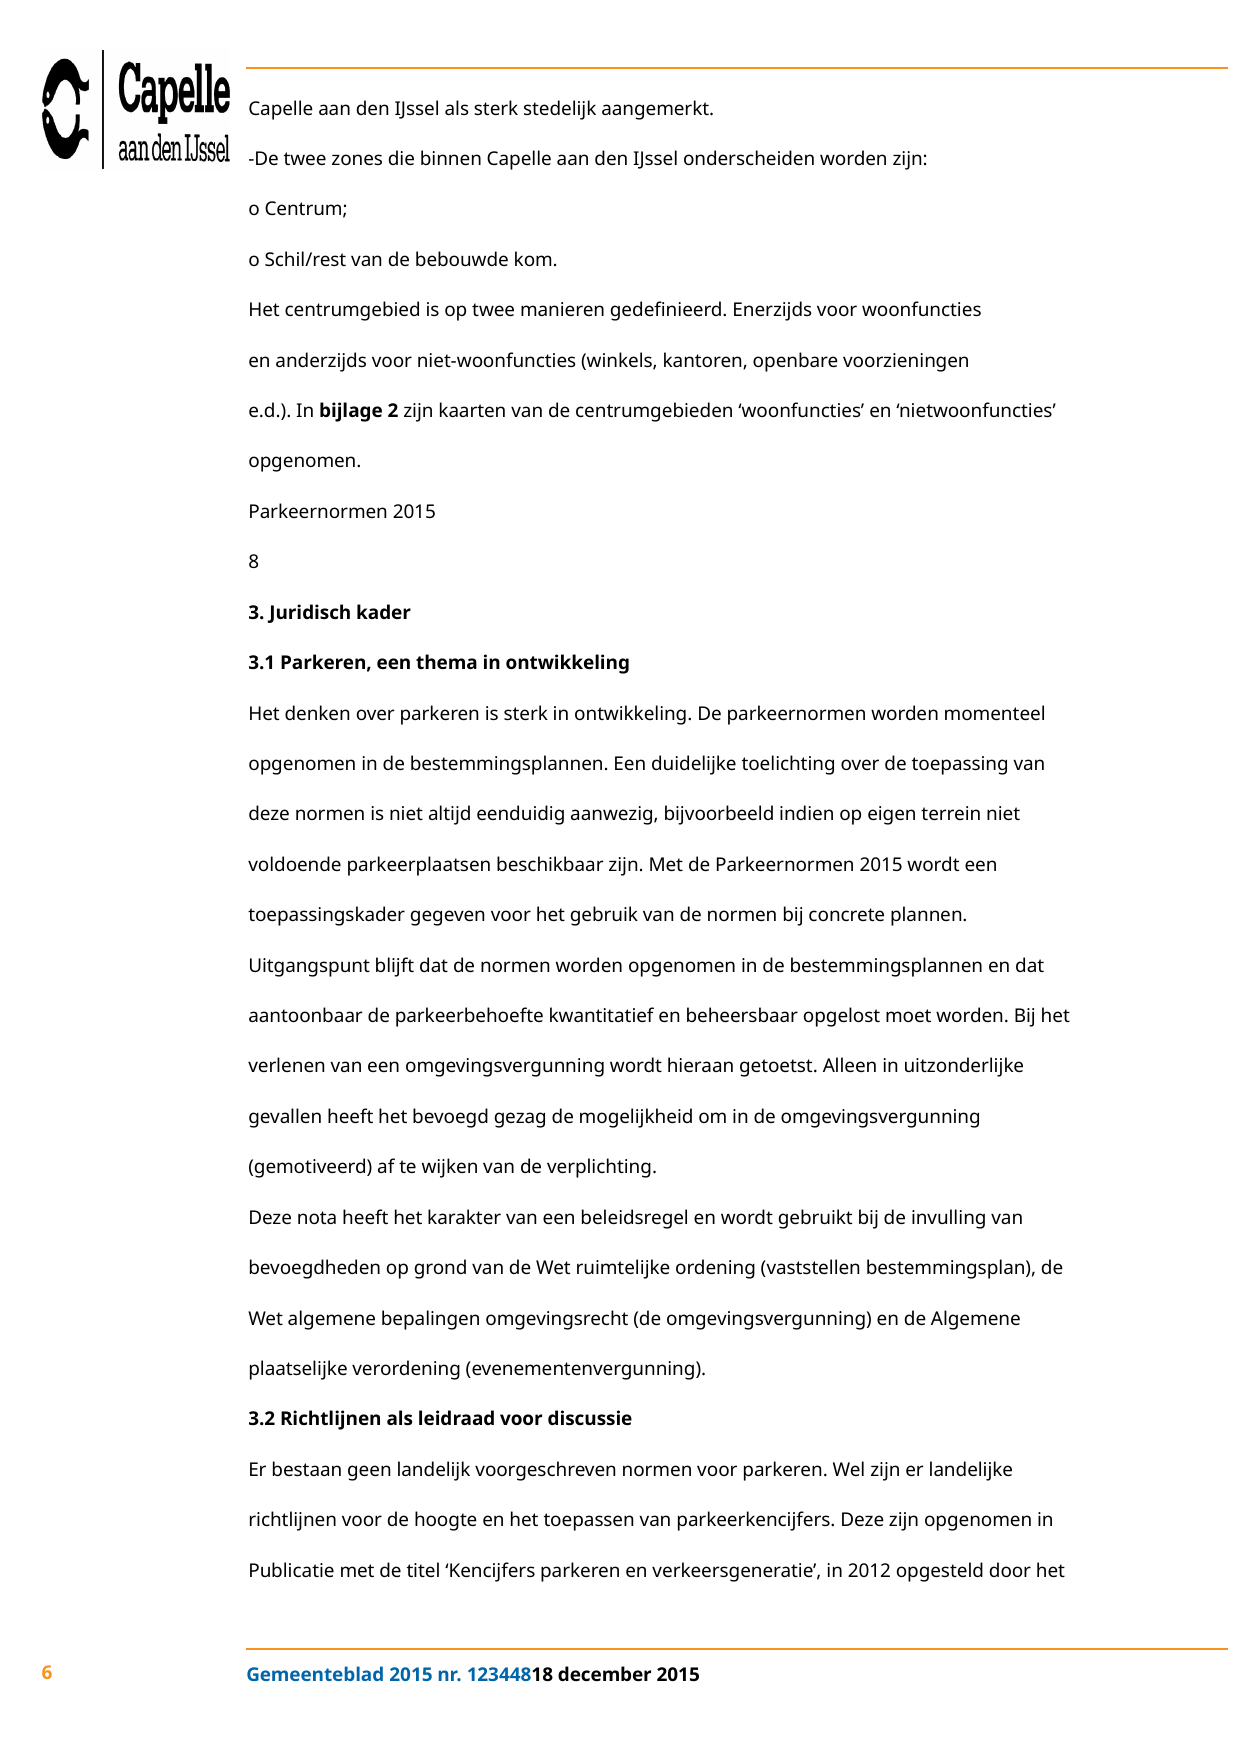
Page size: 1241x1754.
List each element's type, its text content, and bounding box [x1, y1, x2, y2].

text richtlijnen voor de hoogte en het toepassen van parkeerkencijfers. Deze zijn opgenomen in [248, 1506, 1152, 1532]
text Wet algemene bepalingen omgevingsrecht (de omgevingsvergunning) en de Algemene [248, 1305, 1152, 1331]
text 8 [248, 548, 1152, 574]
picture [41, 47, 231, 172]
text toepassingskader gegeven voor het gebruik van de normen bij concrete plannen. [248, 901, 1152, 927]
text verlenen van een omgevingsvergunning wordt hieraan getoetst. Alleen in uitzonderlijke [248, 1053, 1152, 1078]
text e.d.). In bijlage 2 zijn kaarten van de centrumgebieden ‘woonfuncties’ en ‘nietwoonfuncties’ [248, 397, 1152, 423]
text Capelle aan den IJssel als sterk stedelijk aangemerkt. [248, 95, 1152, 121]
text Deze nota heeft het karakter van een beleidsregel en wordt gebruikt bij de invulling van [248, 1204, 1152, 1230]
text en anderzijds voor niet-woonfuncties (winkels, kantoren, openbare voorzieningen [248, 347, 1152, 373]
text 3.2 Richtlijnen als leidraad voor discussie [248, 1406, 1152, 1431]
text 3.1 Parkeren, een thema in ontwikkeling [248, 649, 1152, 675]
text plaatselijke verordening (evenementenvergunning). [248, 1355, 1152, 1381]
text opgenomen. [248, 448, 1152, 473]
text Het centrumgebied is op twee manieren gedefinieerd. Enerzijds voor woonfuncties [248, 296, 1152, 322]
text -De twee zones die binnen Capelle aan den IJssel onderscheiden worden zijn: [248, 145, 1152, 171]
text deze normen is niet altijd eenduidig aanwezig, bijvoorbeeld indien op eigen terrein niet [248, 801, 1152, 826]
text o Centrum; [248, 196, 1152, 221]
text Publicatie met de titel ‘Kencijfers parkeren en verkeersgeneratie’, in 2012 opgesteld door het [248, 1557, 1152, 1583]
text gevallen heeft het bevoegd gezag de mogelijkheid om in de omgevingsvergunning [248, 1103, 1152, 1129]
text Het denken over parkeren is sterk in ontwikkeling. De parkeernormen worden momenteel [248, 700, 1152, 726]
text o Schil/rest van de bebouwde kom. [248, 246, 1152, 272]
text Er bestaan geen landelijk voorgeschreven normen voor parkeren. Wel zijn er landelijke [248, 1456, 1152, 1482]
text voldoende parkeerplaatsen beschikbaar zijn. Met de Parkeernormen 2015 wordt een [248, 851, 1152, 877]
text aantoonbaar de parkeerbehoefte kwantitatief en beheersbaar opgelost moet worden. Bij het [248, 1002, 1152, 1028]
text Uitgangspunt blijft dat de normen worden opgenomen in de bestemmingsplannen en dat [248, 952, 1152, 978]
text opgenomen in de bestemmingsplannen. Een duidelijke toelichting over de toepassing van [248, 750, 1152, 776]
text Parkeernormen 2015 [248, 498, 1152, 524]
text (gemotiveerd) af te wijken van de verplichting. [248, 1153, 1152, 1179]
text bevoegdheden op grond van de Wet ruimtelijke ordening (vaststellen bestemmingsplan), de [248, 1254, 1152, 1280]
text 3. Juridisch kader [248, 599, 1152, 625]
